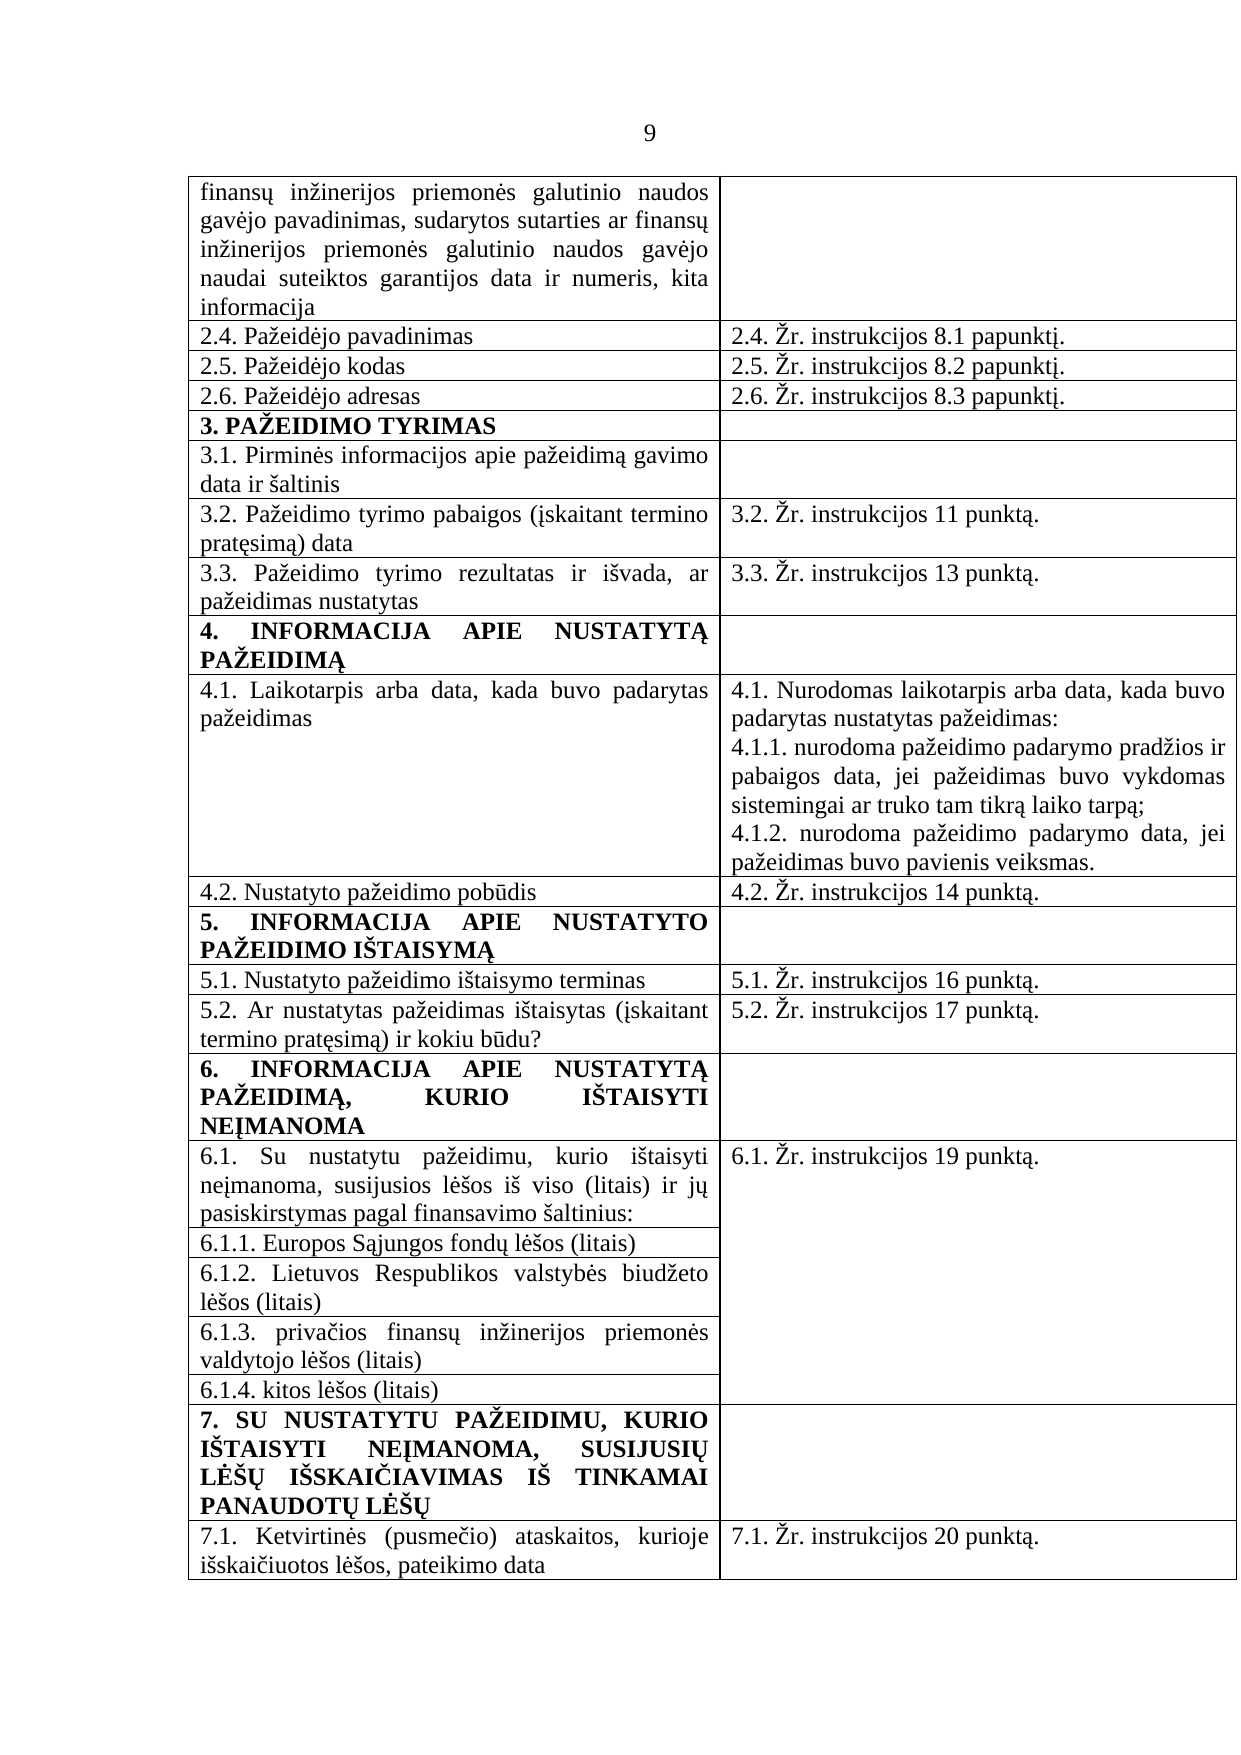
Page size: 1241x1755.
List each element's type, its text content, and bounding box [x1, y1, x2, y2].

table_cell 5.1. Žr. instrukcijos 16 punktą. [721, 965, 1236, 994]
table_cell 6.1. Su nustatytu pažeidimu, kurio ištaisyti neįmanoma, susijusios lėšos iš viso (litais) ir jų pasiskirstymas pagal finansavimo šaltinius: [189, 1141, 719, 1227]
table_cell 2.4. Pažeidėjo pavadinimas [189, 321, 719, 350]
table_cell 4.2. Nustatyto pažeidimo pobūdis [189, 877, 719, 906]
table_cell [721, 177, 1236, 320]
table_cell 5.2. Žr. instrukcijos 17 punktą. [721, 995, 1236, 1053]
table_cell 6.1.4. kitos lėšos (litais) [189, 1375, 719, 1404]
table_cell 6.1.3. privačios finansų inžinerijos priemonės valdytojo lėšos (litais) [189, 1317, 719, 1374]
table_cell [721, 411, 1236, 439]
table_cell 5.2. Ar nustatytas pažeidimas ištaisytas (įskaitant termino pratęsimą) ir kokiu būdu? [189, 995, 719, 1053]
table_cell 6.1. Žr. instrukcijos 19 punktą. [721, 1141, 1236, 1404]
table_cell 7.1. Ketvirtinės (pusmečio) ataskaitos, kurioje išskaičiuotos lėšos, pateikimo data [189, 1521, 719, 1578]
table_cell 4. INFORMACIJA APIE NUSTATYTĄ PAŽEIDIMĄ [189, 616, 719, 674]
table_cell 6.1.2. Lietuvos Respublikos valstybės biudžeto lėšos (litais) [189, 1258, 719, 1316]
table_cell 2.5. Žr. instrukcijos 8.2 papunktį. [721, 351, 1236, 380]
table_cell 7. SU NUSTATYTU PAŽEIDIMU, KURIO IŠTAISYTI NEĮMANOMA, SUSIJUSIŲ LĖŠŲ IŠSKAIČIAVIMAS IŠ TINKAMAI PANAUDOTŲ LĖŠŲ [189, 1405, 719, 1520]
table_cell 2.5. Pažeidėjo kodas [189, 351, 719, 380]
table_cell [721, 616, 1236, 674]
table_cell 3.3. Žr. instrukcijos 13 punktą. [721, 558, 1236, 615]
table_cell [721, 1054, 1236, 1140]
table_cell finansų inžinerijos priemonės galutinio naudos gavėjo pavadinimas, sudarytos sutarties ar finansų inžinerijos priemonės galutinio naudos gavėjo naudai suteiktos garantijos data ir numeris, kita informacija [189, 177, 719, 320]
table_cell 6.1.1. Europos Sąjungos fondų lėšos (litais) [189, 1228, 719, 1257]
table_cell 4.2. Žr. instrukcijos 14 punktą. [721, 877, 1236, 906]
table_cell [721, 441, 1236, 498]
table_cell 3. PAŽEIDIMO TYRIMAS [189, 411, 719, 439]
table_cell 5. INFORMACIJA APIE NUSTATYTO PAŽEIDIMO IŠTAISYMĄ [189, 907, 719, 964]
table_cell 3.2. Pažeidimo tyrimo pabaigos (įskaitant termino pratęsimą) data [189, 499, 719, 557]
table_cell 3.3. Pažeidimo tyrimo rezultatas ir išvada, ar pažeidimas nustatytas [189, 558, 719, 615]
table_cell 4.1. Nurodomas laikotarpis arba data, kada buvo padarytas nustatytas pažeidimas: 4.1.1. nurodoma pažeidimo padarymo pradžios ir pabaigos data, jei pažeidimas buvo vykdomas sistemingai ar truko tam tikrą laiko tarpą; 4.1.2. nurodoma pažeidimo padarymo data, jei pažeidimas buvo pavienis veiksmas. [721, 675, 1236, 876]
table_cell 6. INFORMACIJA APIE NUSTATYTĄ PAŽEIDIMĄ, KURIO IŠTAISYTI NEĮMANOMA [189, 1054, 719, 1140]
table_cell 5.1. Nustatyto pažeidimo ištaisymo terminas [189, 965, 719, 994]
table_cell 3.2. Žr. instrukcijos 11 punktą. [721, 499, 1236, 557]
table_cell [721, 907, 1236, 964]
table_cell 2.6. Žr. instrukcijos 8.3 papunktį. [721, 381, 1236, 410]
table_cell 4.1. Laikotarpis arba data, kada buvo padarytas pažeidimas [189, 675, 719, 876]
table_cell 7.1. Žr. instrukcijos 20 punktą. [721, 1521, 1236, 1578]
table_cell 2.4. Žr. instrukcijos 8.1 papunktį. [721, 321, 1236, 350]
table_cell 3.1. Pirminės informacijos apie pažeidimą gavimo data ir šaltinis [189, 441, 719, 498]
table_cell 2.6. Pažeidėjo adresas [189, 381, 719, 410]
table_cell [721, 1405, 1236, 1520]
